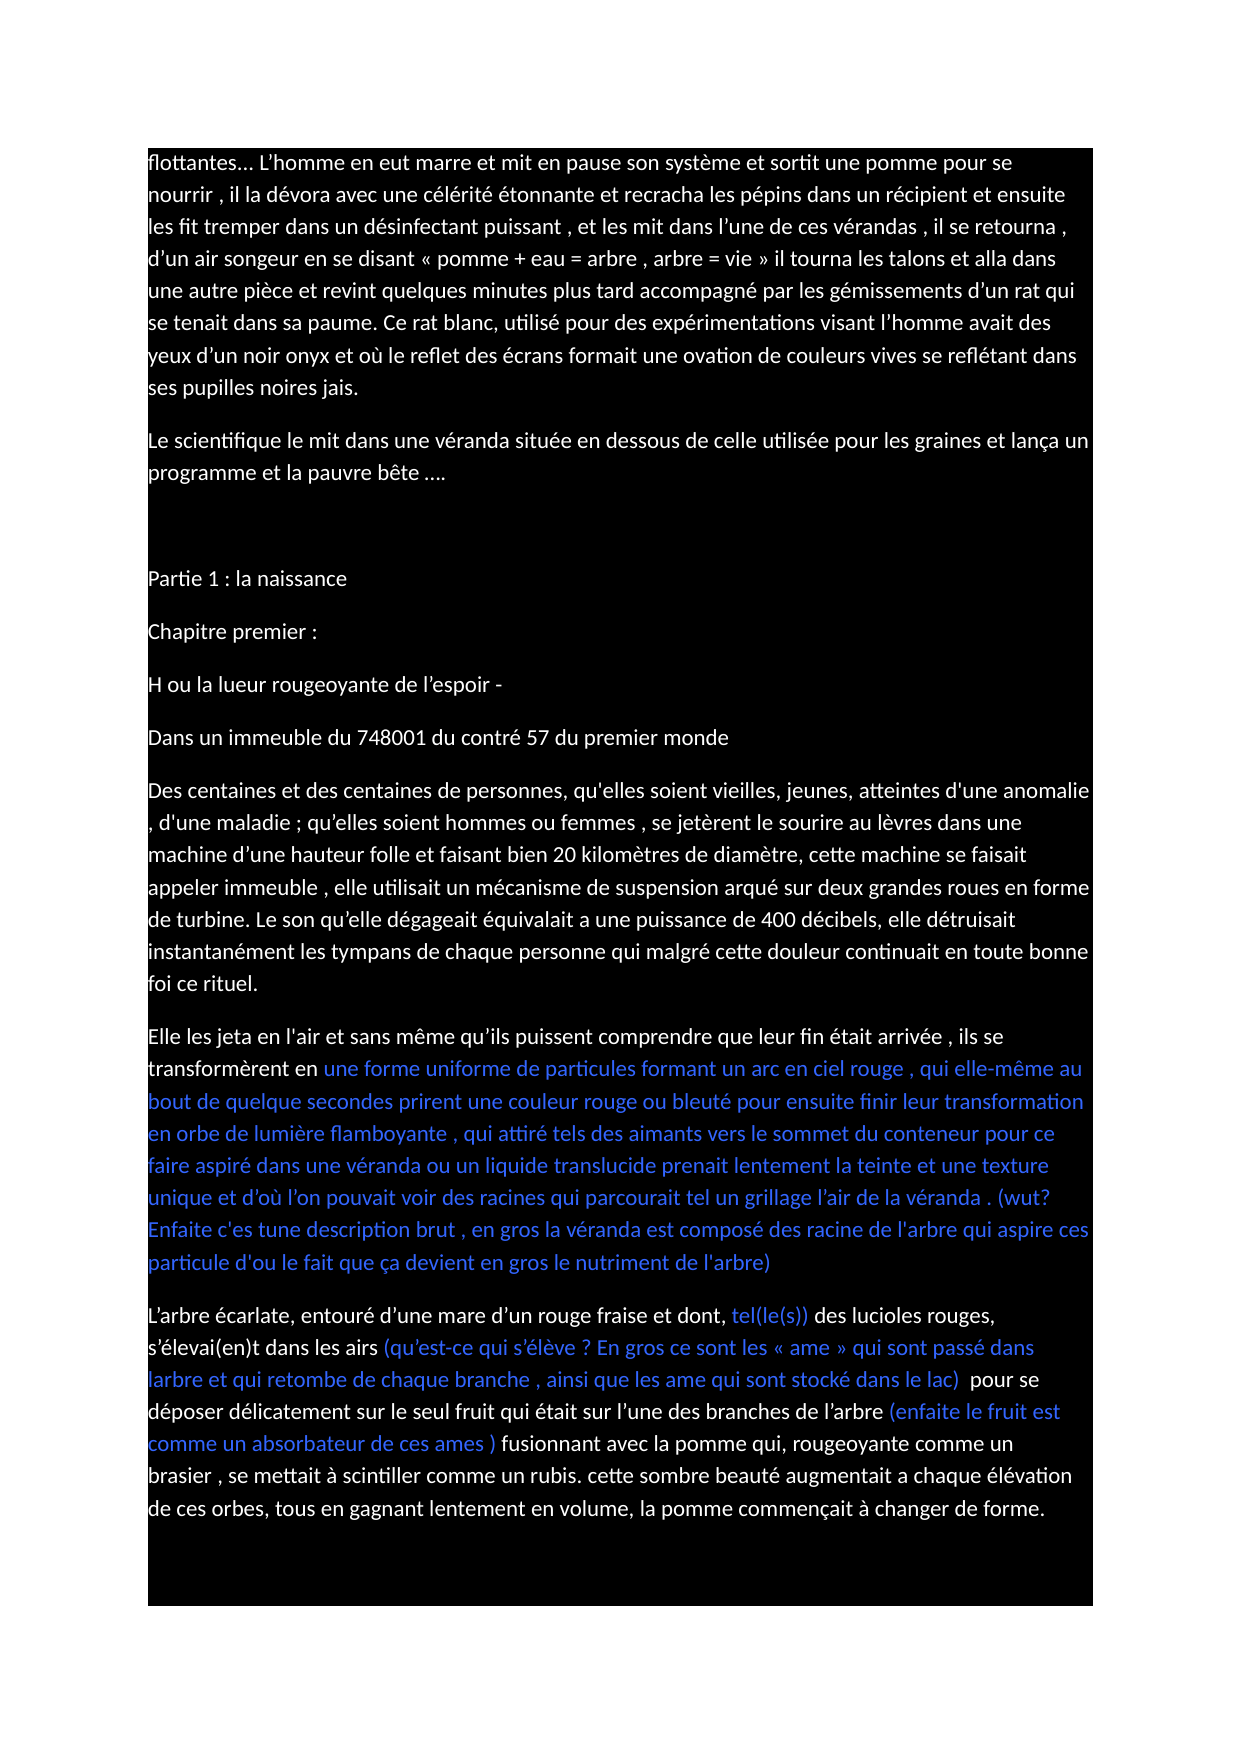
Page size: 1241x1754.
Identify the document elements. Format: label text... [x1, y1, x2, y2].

text flottantes... L’homme en eut marre et mit en pause son système et sortit une pomme pour se nourrir , il la dévora avec une célérité étonnante et recracha les pépins dans un récipient et ensuite les fit tremper dans un désinfectant puissant , et les mit dans l’une de ces vérandas , il se retourna , d’un air songeur en se disant « pomme + eau = arbre , arbre = vie » il tourna les talons et alla dans une autre pièce et revint quelques minutes plus tard accompagné par les gémissements d’un rat qui se tenait dans sa paume. Ce rat blanc, utilisé pour des expérimentations visant l’homme avait des yeux d’un noir onyx et où le reflet des écrans formait une ovation de couleurs vives se reflétant dans ses pupilles noires jais. [148, 148, 1093, 401]
text Elle les jeta en l'air et sans même qu’ils puissent comprendre que leur fin était arrivée , ils se transformèrent en une forme uniforme de particules formant un arc en ciel rouge , qui elle-même au bout de quelque secondes prirent une couleur rouge ou bleuté pour ensuite finir leur transformation en orbe de lumière flamboyante , qui attiré tels des aimants vers le sommet du conteneur pour ce faire aspiré dans une véranda ou un liquide translucide prenait lentement la teinte et une texture unique et d’où l’on pouvait voir des racines qui parcourait tel un grillage l’air de la véranda . (wut? Enfaite c'es tune description brut , en gros la véranda est composé des racine de l'arbre qui aspire ces particule d'ou le fait que ça devient en gros le nutriment de l'arbre) [148, 1022, 1093, 1276]
text H ou la lueur rougeoyante de l’espoir - [148, 670, 1093, 698]
text Partie 1 : la naissance [148, 564, 1093, 592]
text Dans un immeuble du 748001 du contré 57 du premier monde [148, 723, 1093, 751]
text Des centaines et des centaines de personnes, qu'elles soient vieilles, jeunes, atteintes d'une anomalie , d'une maladie ; qu’elles soient hommes ou femmes , se jetèrent le sourire au lèvres dans une machine d’une hauteur folle et faisant bien 20 kilomètres de diamètre, cette machine se faisait appeler immeuble , elle utilisait un mécanisme de suspension arqué sur deux grandes roues en forme de turbine. Le son qu’elle dégageait équivalait a une puissance de 400 décibels, elle détruisait instantanément les tympans de chaque personne qui malgré cette douleur continuait en toute bonne foi ce rituel. [148, 776, 1093, 997]
text Le scientifique le mit dans une véranda située en dessous de celle utilisée pour les graines et lança un programme et la pauvre bête …. [148, 426, 1093, 486]
text Chapitre premier : [148, 617, 1093, 645]
text L’arbre écarlate, entouré d’une mare d’un rouge fraise et dont, tel(le(s)) des lucioles rouges, s’élevai(en)t dans les airs (qu’est-ce qui s’élève ? En gros ce sont les « ame » qui sont passé dans larbre et qui retombe de chaque branche , ainsi que les ame qui sont stocké dans le lac) pour se déposer délicatement sur le seul fruit qui était sur l’une des branches de l’arbre (enfaite le fruit est comme un absorbateur de ces ames ) fusionnant avec la pomme qui, rougeoyante comme un brasier , se mettait à scintiller comme un rubis. cette sombre beauté augmentait a chaque élévation de ces orbes, tous en gagnant lentement en volume, la pomme commençait à changer de forme. [148, 1301, 1093, 1522]
